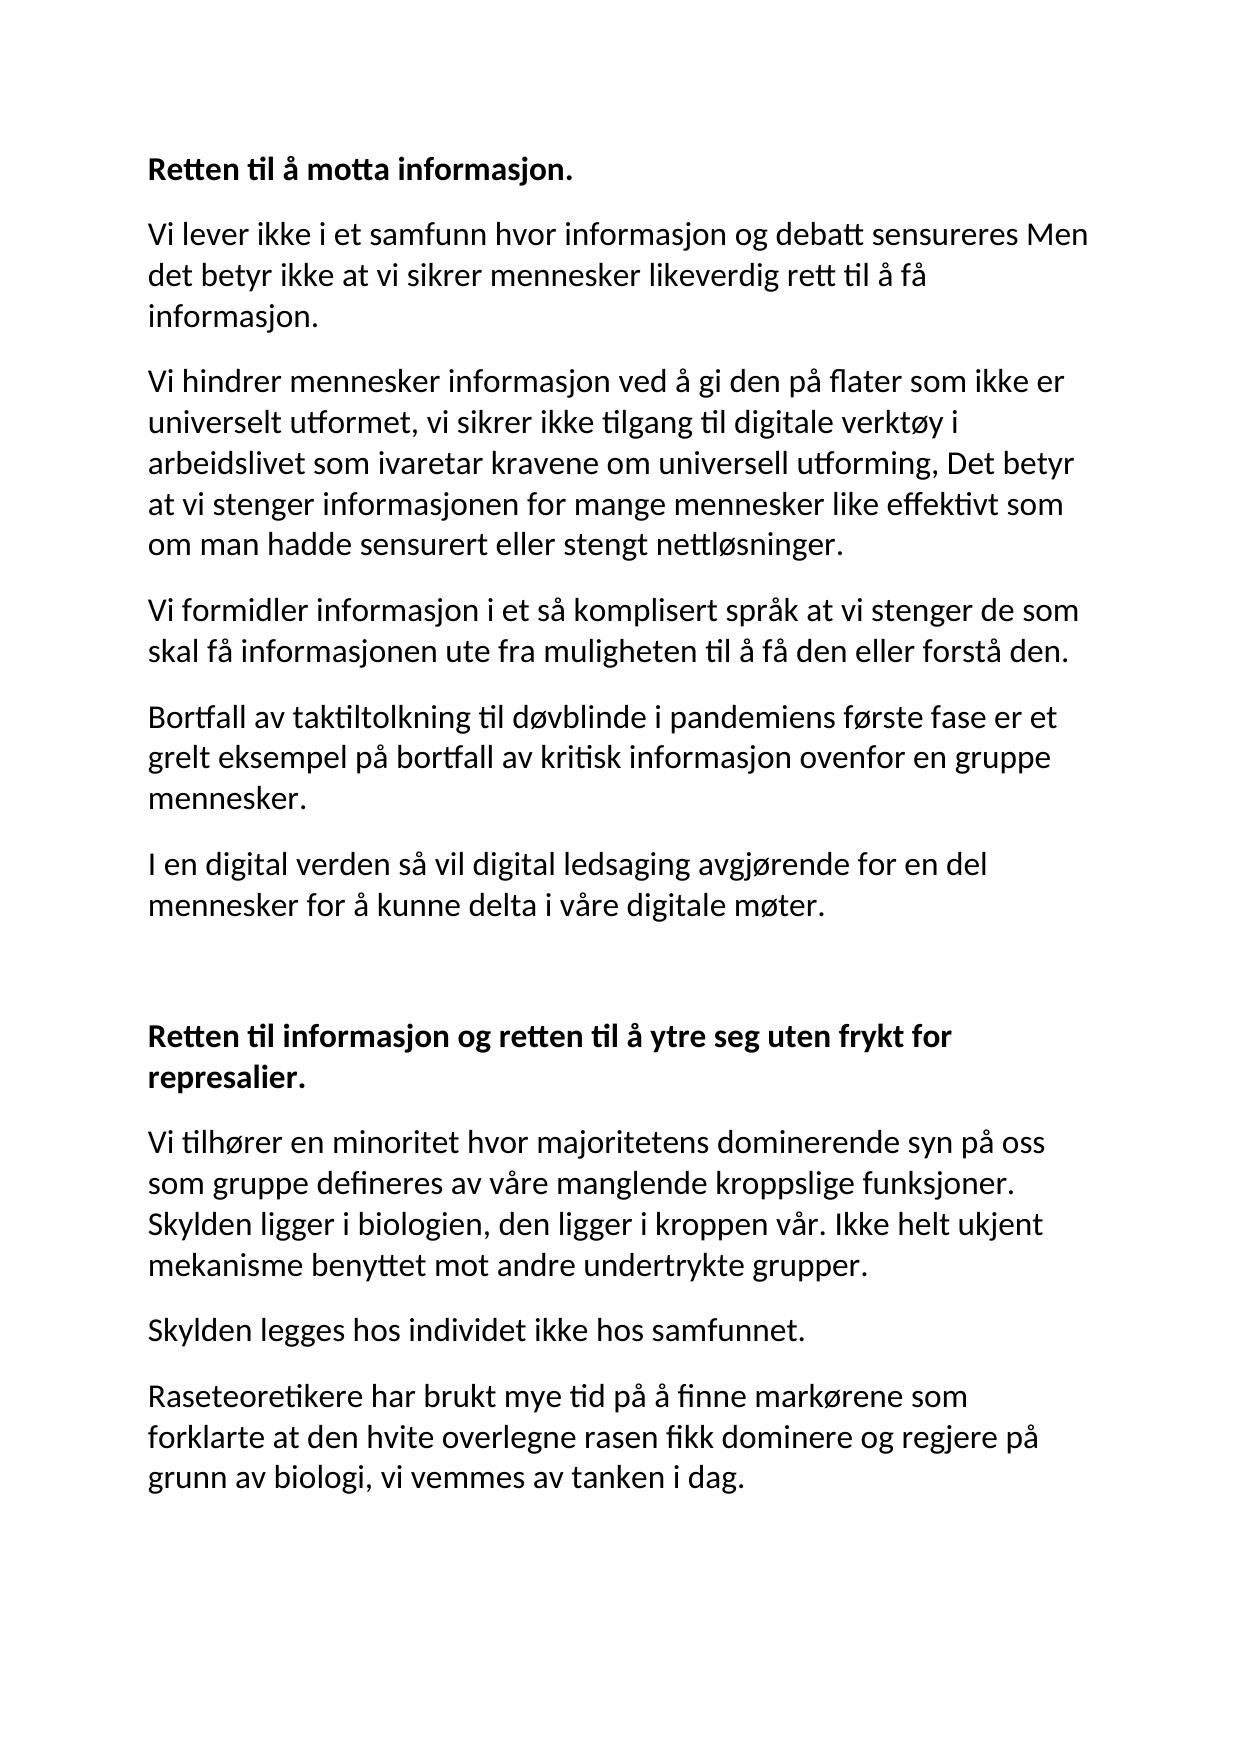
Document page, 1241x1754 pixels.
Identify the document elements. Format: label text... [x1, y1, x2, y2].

text Vi formidler informasjon i et så komplisert språk at vi stenger de som skal få informasjonen ute fra muligheten til å få den eller forstå den. [148, 589, 1093, 671]
text I en digital verden så vil digital ledsaging avgjørende for en del mennesker for å kunne delta i våre digitale møter. [148, 843, 1093, 924]
text Retten til å motta informasjon. [148, 148, 1093, 188]
text Vi tilhører en minoritet hvor majoritetens dominerende syn på oss som gruppe defineres av våre manglende kroppslige funksjoner. Skylden ligger i biologien, den ligger i kroppen vår. Ikke helt ukjent mekanisme benyttet mot andre undertrykte grupper. [148, 1121, 1093, 1284]
text Vi lever ikke i et samfunn hvor informasjon og debatt sensureres Men det betyr ikke at vi sikrer mennesker likeverdig rett til å få informasjon. [148, 213, 1093, 336]
text Skylden legges hos individet ikke hos samfunnet. [148, 1309, 1093, 1350]
text Retten til informasjon og retten til å ytre seg uten frykt for represalier. [148, 1015, 1093, 1096]
text Raseteoretikere har brukt mye tid på å finne markørene som forklarte at den hvite overlegne rasen fikk dominere og regjere på grunn av biologi, vi vemmes av tanken i dag. [148, 1375, 1093, 1497]
text Bortfall av taktiltolkning til døvblinde i pandemiens første fase er et grelt eksempel på bortfall av kritisk informasjon ovenfor en gruppe mennesker. [148, 696, 1093, 818]
text Vi hindrer mennesker informasjon ved å gi den på flater som ikke er universelt utformet, vi sikrer ikke tilgang til digitale verktøy i arbeidslivet som ivaretar kravene om universell utforming, Det betyr at vi stenger informasjonen for mange mennesker like effektivt som om man hadde sensurert eller stengt nettløsninger. [148, 361, 1093, 564]
